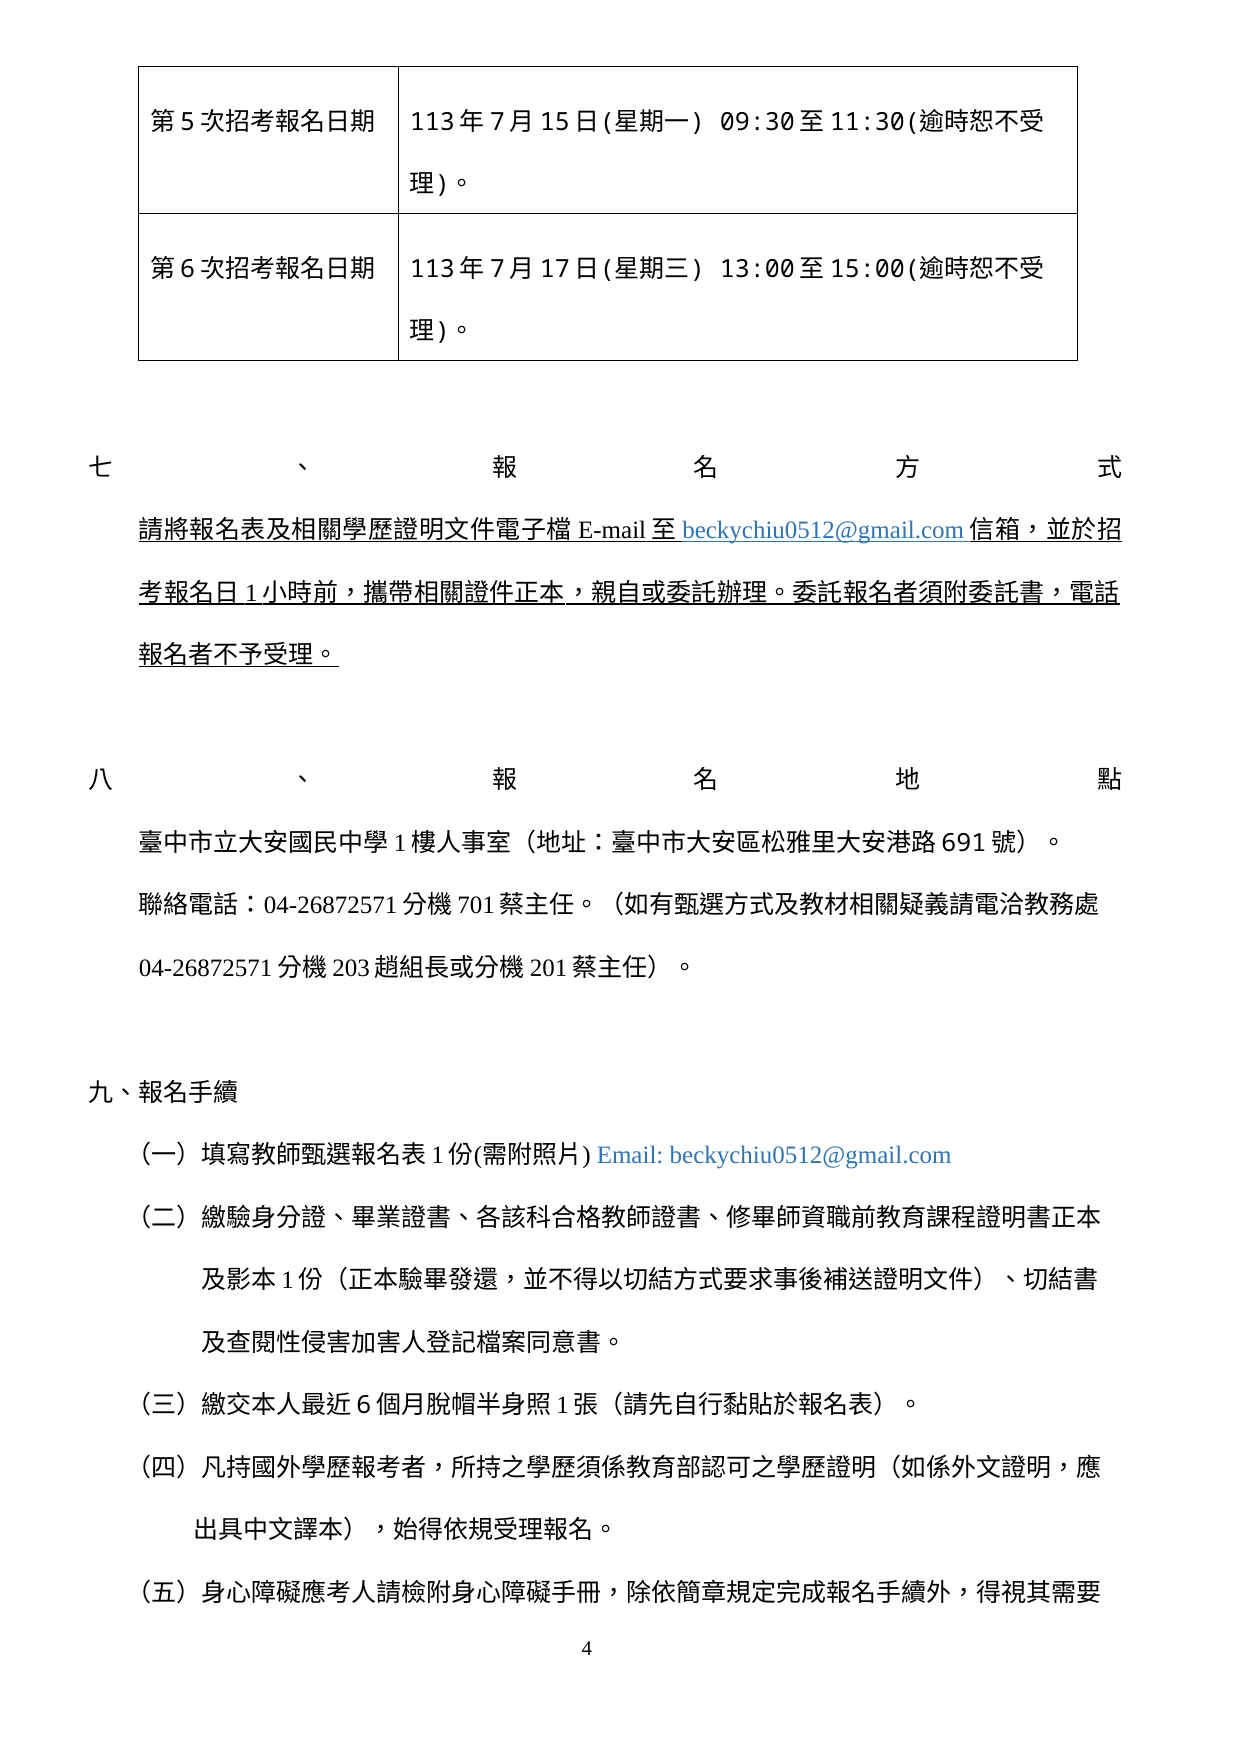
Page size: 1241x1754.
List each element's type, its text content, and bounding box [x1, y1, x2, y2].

text （四）凡持國外學歷報考者，所持之學歷須係教育部認可之學歷證明（如係外文證明，應出具中文譯本），始得依規受理報名。 [126, 1423, 1122, 1548]
text （二）繳驗身分證、畢業證書、各該科合格教師證書、修畢師資職前教育課程證明書正本及影本1份（正本驗畢發還，並不得以切結方式要求事後補送證明文件）、切結書及查閱性侵害加害人登記檔案同意書。 [126, 1173, 1122, 1361]
table_cell 第5次招考報名日期 [139, 67, 398, 213]
table_cell 113年7月17日(星期三) 13:00至15:00(逾時恕不受理)。 [399, 214, 1077, 360]
text 七、報名方式 請將報名表及相關學歷證明文件電子檔E-mail至beckychiu0512@gmail.com信箱，並於招考報名日1小時前，攜帶相關證件正本，親自或委託辦理。委託報名者須附委託書，電話報名者不予受理。 [89, 423, 1122, 673]
text 聯絡電話：04-26872571分機701蔡主任。（如有甄選方式及教材相關疑義請電洽教務處 [139, 861, 1122, 923]
text （三）繳交本人最近6個月脫帽半身照1張（請先自行黏貼於報名表）。 [126, 1361, 1122, 1423]
table_cell 113年7月15日(星期一) 09:30至11:30(逾時恕不受理)。 [399, 67, 1077, 213]
text 04-26872571分機203趙組長或分機201蔡主任）。 [139, 923, 1122, 986]
text 八、報名地點 臺中市立大安國民中學1樓人事室（地址：臺中市大安區松雅里大安港路691號）。 [89, 736, 1122, 861]
text （五）身心障礙應考人請檢附身心障礙手冊，除依簡章規定完成報名手續外，得視其需要 [126, 1548, 1122, 1611]
text （一）填寫教師甄選報名表1份(需附照片) Email: beckychiu0512@gmail.com [89, 1111, 1122, 1173]
text 九、報名手續 [89, 1048, 1122, 1111]
table_cell 第6次招考報名日期 [139, 214, 398, 360]
